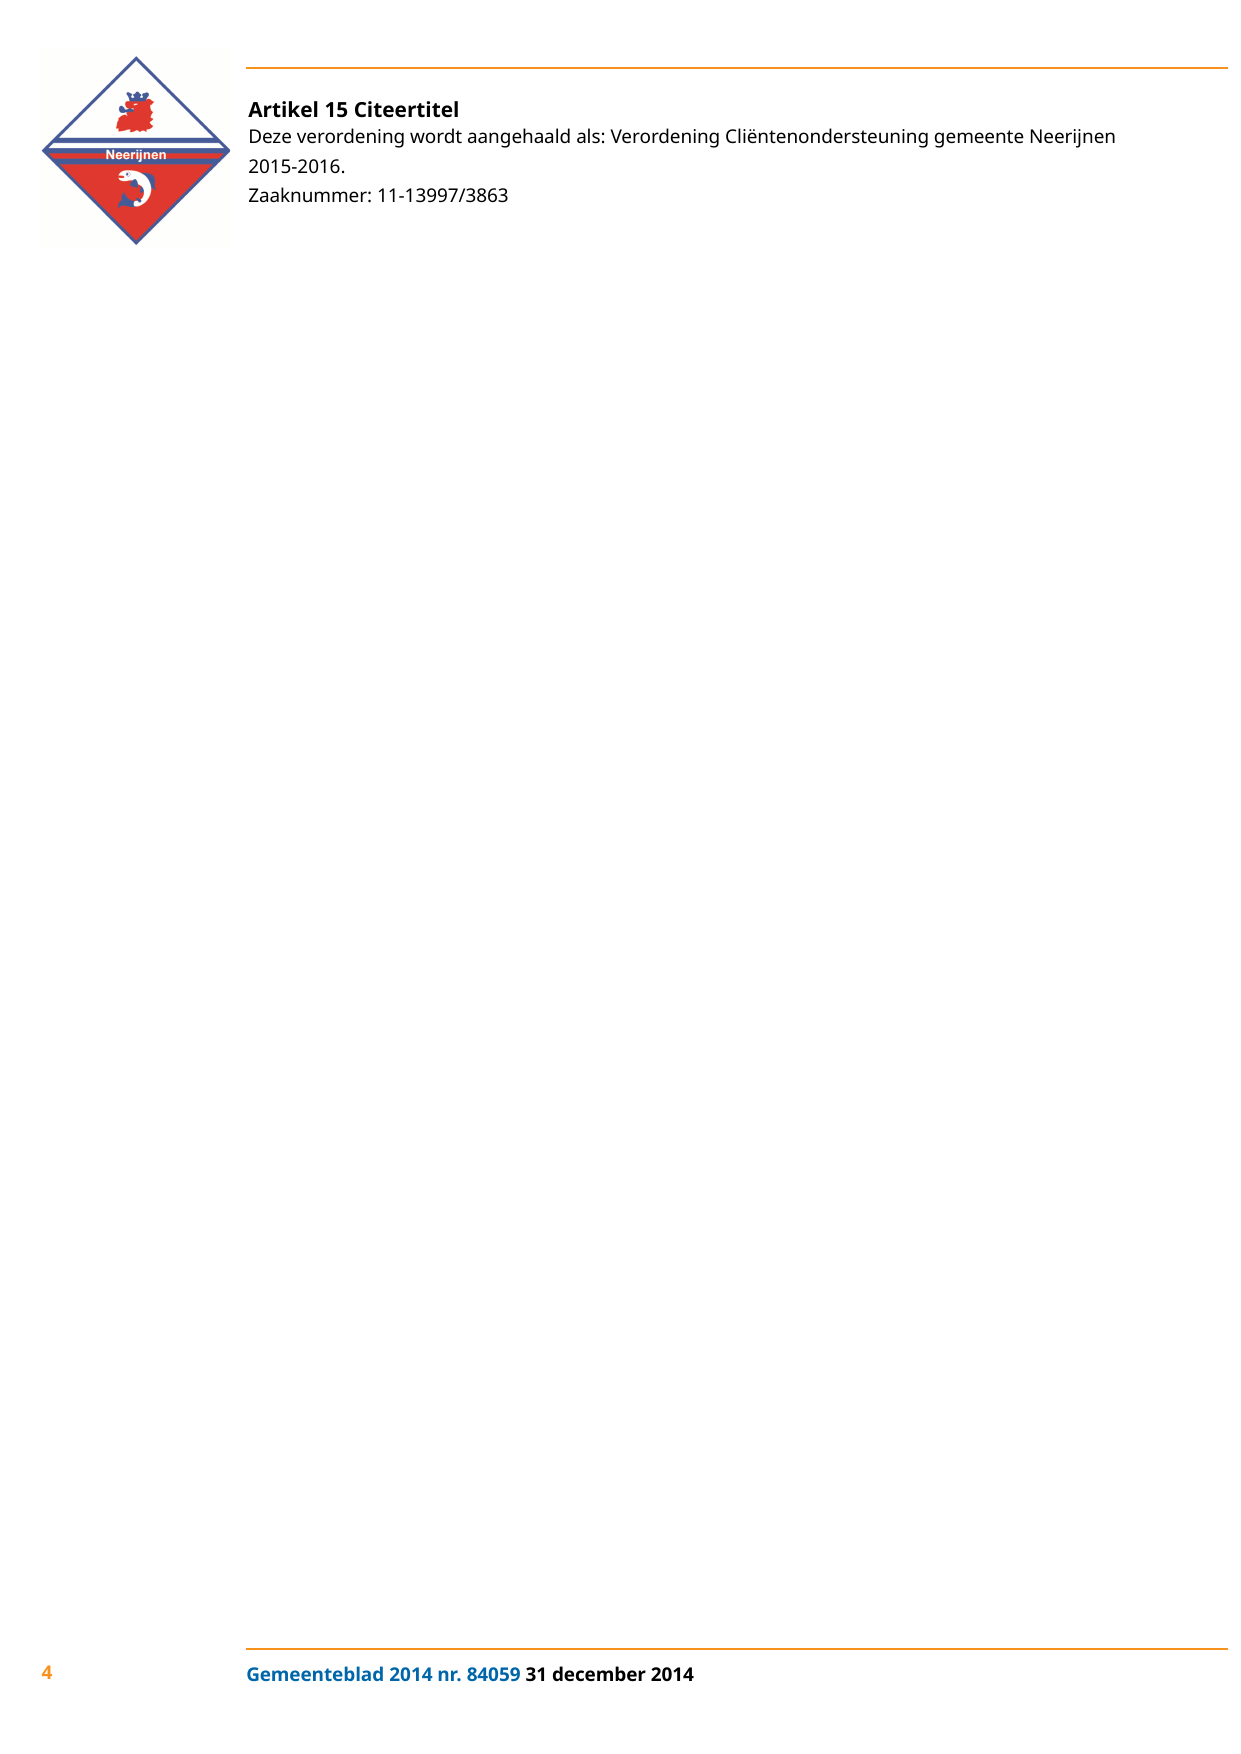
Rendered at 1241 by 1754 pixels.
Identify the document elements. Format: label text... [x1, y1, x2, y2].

text Deze verordening wordt aangehaald als: Verordening Cliëntenondersteuning gemeente Neerijnen 2015-2016. [248, 123, 1152, 178]
text Artikel 15 Citeertitel [248, 95, 1152, 123]
picture [41, 47, 231, 249]
text Zaaknummer: 11-13997/3863 [248, 182, 1152, 208]
